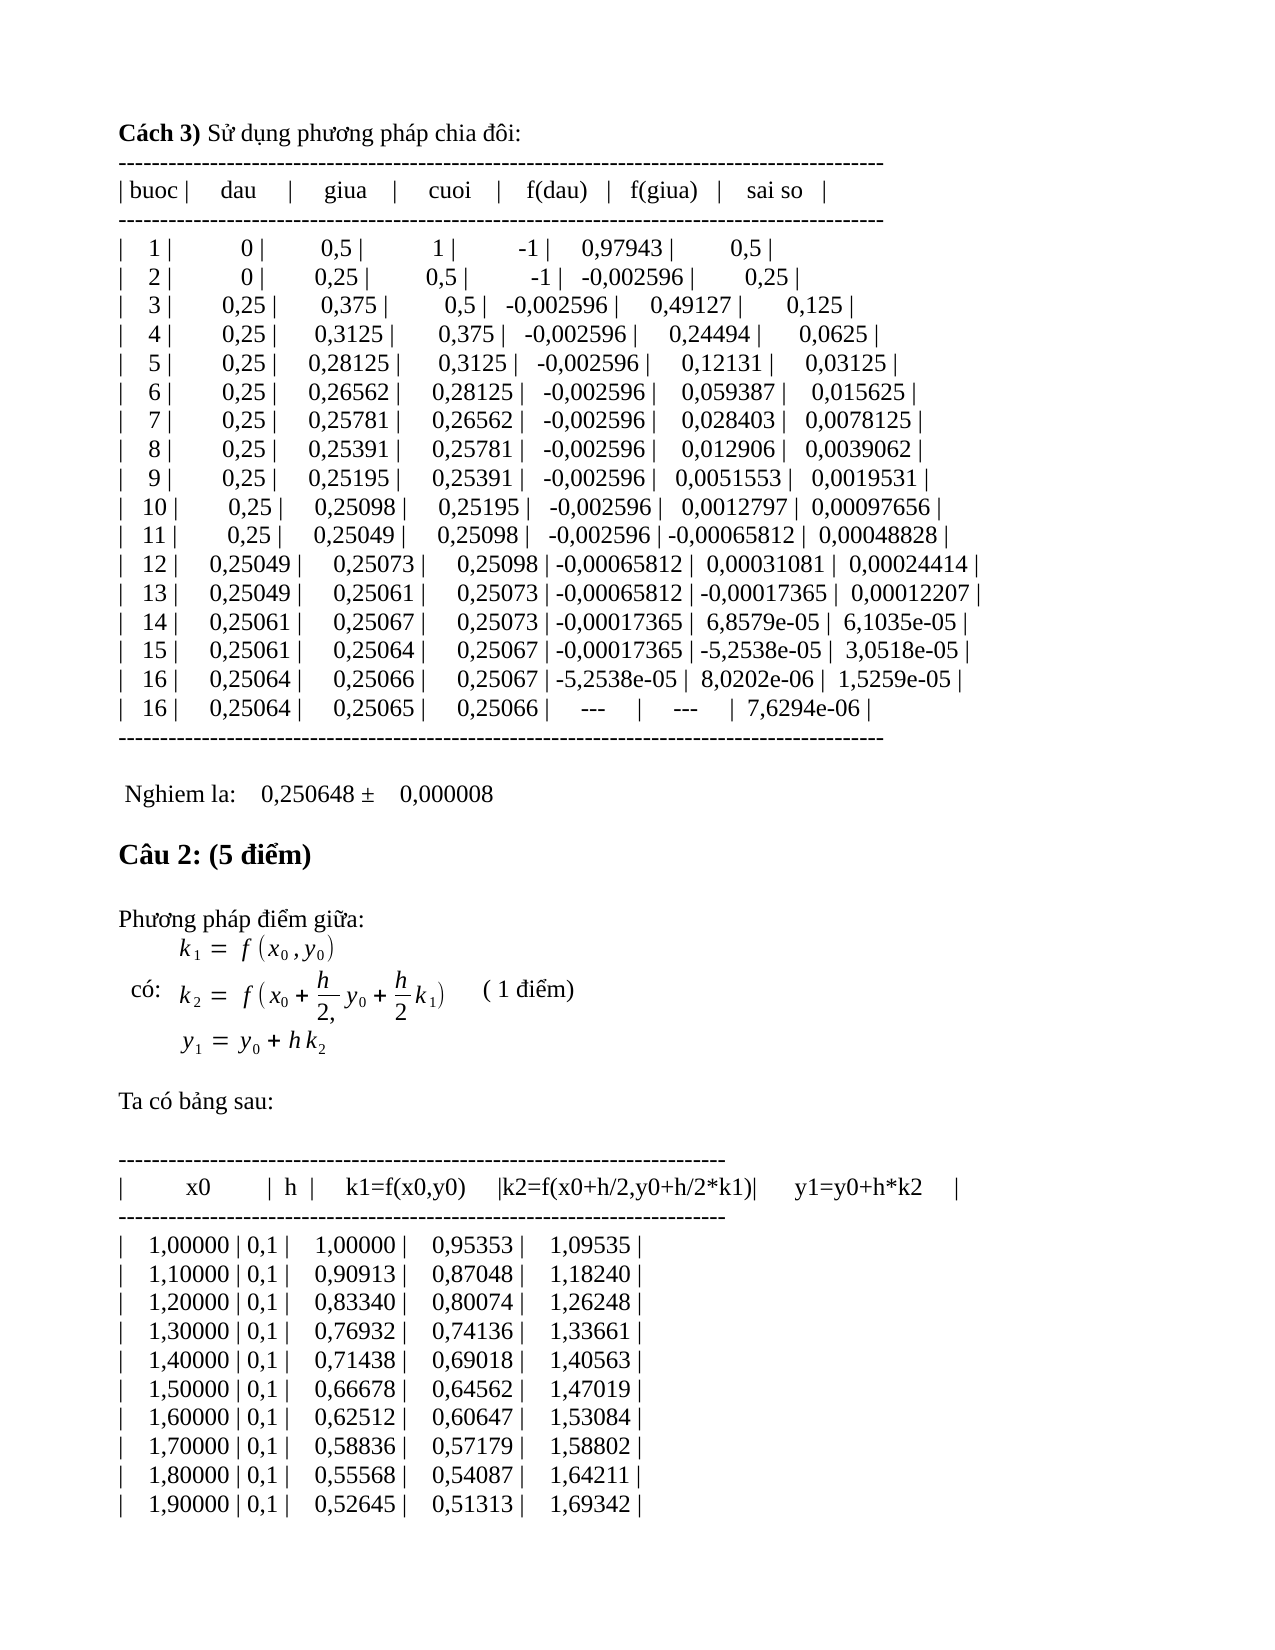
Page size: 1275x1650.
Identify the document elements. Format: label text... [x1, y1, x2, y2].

text | 12 | 0,25049 | 0,25073 | 0,25098 | -0,00065812 | 0,00031081 | 0,00024414 | [118, 549, 1157, 578]
text | 13 | 0,25049 | 0,25061 | 0,25073 | -0,00065812 | -0,00017365 | 0,00012207 | [118, 578, 1157, 607]
text | 6 | 0,25 | 0,26562 | 0,28125 | -0,002596 | 0,059387 | 0,015625 | [118, 377, 1157, 406]
text | 1,30000 | 0,1 | 0,76932 | 0,74136 | 1,33661 | [118, 1316, 1157, 1345]
text | 15 | 0,25061 | 0,25064 | 0,25067 | -0,00017365 | -5,2538e-05 | 3,0518e-05 | [118, 636, 1157, 664]
text | 16 | 0,25064 | 0,25065 | 0,25066 | --- | --- | 7,6294e-06 | [118, 693, 1157, 722]
text | 2 | 0 | 0,25 | 0,5 | -1 | -0,002596 | 0,25 | [118, 262, 1157, 291]
text | 1,20000 | 0,1 | 0,83340 | 0,80074 | 1,26248 | [118, 1287, 1157, 1316]
text có: ( 1 điểm) [118, 933, 1157, 1057]
text | 4 | 0,25 | 0,3125 | 0,375 | -0,002596 | 0,24494 | 0,0625 | [118, 319, 1157, 348]
text | 9 | 0,25 | 0,25195 | 0,25391 | -0,002596 | 0,0051553 | 0,0019531 | [118, 463, 1157, 492]
text ------------------------------------------------------------------------- [118, 1201, 1157, 1230]
text | buoc | dau | giua | cuoi | f(dau) | f(giua) | sai so | [118, 176, 1157, 204]
text | 1,70000 | 0,1 | 0,58836 | 0,57179 | 1,58802 | [118, 1431, 1157, 1460]
text -------------------------------------------------------------------------------------------- [118, 147, 1157, 176]
text Nghiem la: 0,250648 ± 0,000008 [118, 779, 1157, 808]
text | 1,10000 | 0,1 | 0,90913 | 0,87048 | 1,18240 | [118, 1259, 1157, 1287]
text | 11 | 0,25 | 0,25049 | 0,25098 | -0,002596 | -0,00065812 | 0,00048828 | [118, 521, 1157, 549]
text Cách 3) Sử dụng phương pháp chia đôi: [118, 118, 1157, 147]
text | 1,40000 | 0,1 | 0,71438 | 0,69018 | 1,40563 | [118, 1345, 1157, 1374]
text | 5 | 0,25 | 0,28125 | 0,3125 | -0,002596 | 0,12131 | 0,03125 | [118, 348, 1157, 377]
text | 10 | 0,25 | 0,25098 | 0,25195 | -0,002596 | 0,0012797 | 0,00097656 | [118, 492, 1157, 521]
text | 7 | 0,25 | 0,25781 | 0,26562 | -0,002596 | 0,028403 | 0,0078125 | [118, 406, 1157, 434]
text | 14 | 0,25061 | 0,25067 | 0,25073 | -0,00017365 | 6,8579e-05 | 6,1035e-05 | [118, 607, 1157, 636]
text | 1,90000 | 0,1 | 0,52645 | 0,51313 | 1,69342 | [118, 1489, 1157, 1517]
text | 1,60000 | 0,1 | 0,62512 | 0,60647 | 1,53084 | [118, 1402, 1157, 1431]
text | 1,80000 | 0,1 | 0,55568 | 0,54087 | 1,64211 | [118, 1460, 1157, 1489]
text ------------------------------------------------------------------------- [118, 1144, 1157, 1172]
text | 16 | 0,25064 | 0,25066 | 0,25067 | -5,2538e-05 | 8,0202e-06 | 1,5259e-05 | [118, 664, 1157, 693]
text Phương pháp điểm giữa: [118, 904, 1157, 933]
text | 1 | 0 | 0,5 | 1 | -1 | 0,97943 | 0,5 | [118, 233, 1157, 262]
text | 1,00000 | 0,1 | 1,00000 | 0,95353 | 1,09535 | [118, 1230, 1157, 1259]
text | 8 | 0,25 | 0,25391 | 0,25781 | -0,002596 | 0,012906 | 0,0039062 | [118, 434, 1157, 463]
text -------------------------------------------------------------------------------------------- [118, 204, 1157, 233]
text | 3 | 0,25 | 0,375 | 0,5 | -0,002596 | 0,49127 | 0,125 | [118, 291, 1157, 319]
text | x0 | h | k1=f(x0,y0) |k2=f(x0+h/2,y0+h/2*k1)| y1=y0+h*k2 | [118, 1172, 1157, 1201]
text | 1,50000 | 0,1 | 0,66678 | 0,64562 | 1,47019 | [118, 1374, 1157, 1402]
text -------------------------------------------------------------------------------------------- [118, 722, 1157, 751]
text Ta có bảng sau: [118, 1086, 1157, 1115]
text Câu 2: (5 điểm) [118, 837, 1157, 870]
